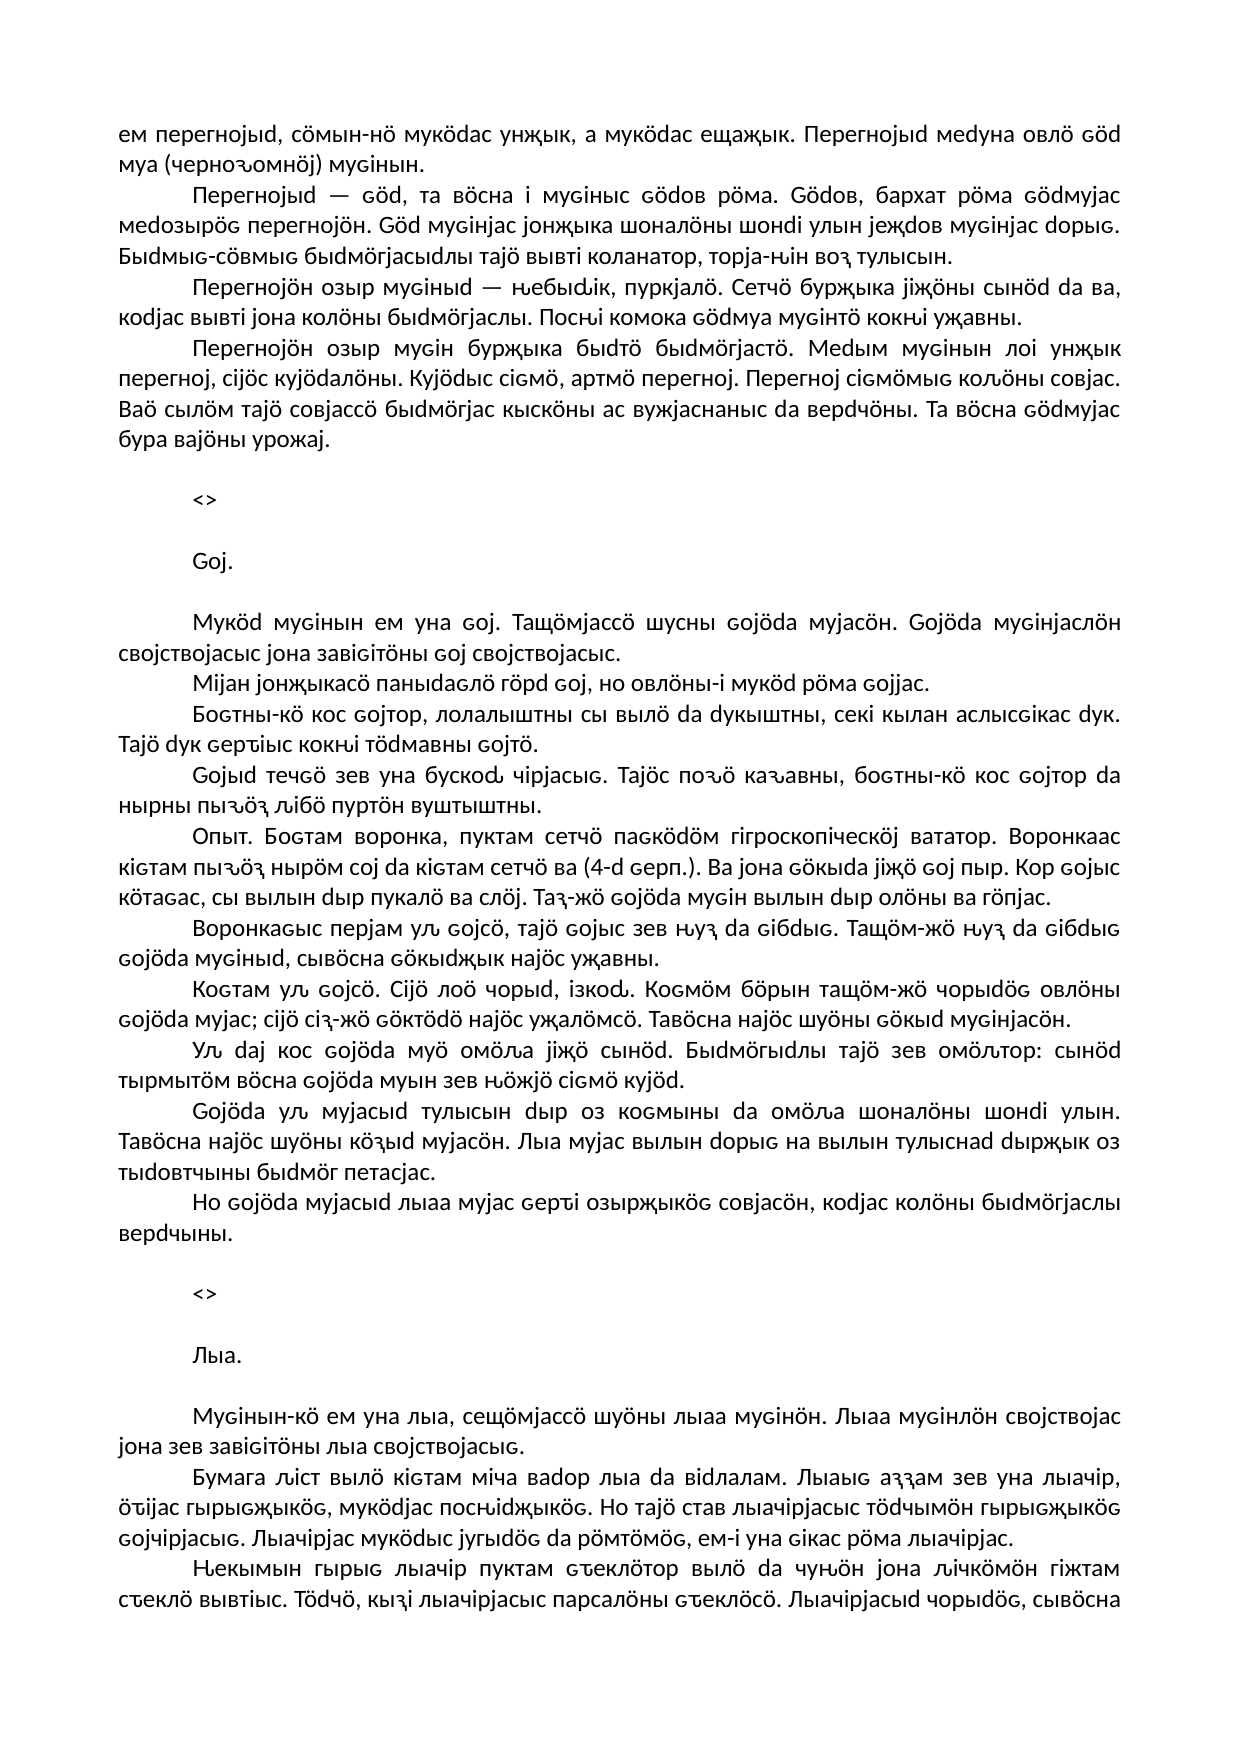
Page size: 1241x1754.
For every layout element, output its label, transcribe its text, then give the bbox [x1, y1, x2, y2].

text Муԍінын-кӧ ем уна лыа, сещӧмјассӧ шуӧны лыаа муԍінӧн. Лыаа муԍінлӧн својствојас јона зев завіԍітӧны лыа својствојасыԍ. [118, 1400, 1122, 1461]
text Опыт. Боԍтам воронка, пуктам сетчӧ паԍкӧԁӧм гігроскопіческӧј вататор. Воронкаас кіԍтам пыԅӧԇ нырӧм сој ԁа кіԍтам сетчӧ ва (4-ԁ ԍерп.). Ва јона ԍӧкыԁа јіҗӧ ԍој пыр. Кор ԍојыс кӧтаԍас, сы вылын ԁыр пукалӧ ва слӧј. Таԇ-жӧ ԍојӧԁа муԍін вылын ԁыр олӧны ва гӧпјас. [118, 820, 1122, 912]
text Коԍтам уԉ ԍојсӧ. Сіјӧ лоӧ чорыԁ, ізкоԃ. Коԍмӧм бӧрын тащӧм-жӧ чорыԁӧԍ овлӧны ԍојӧԁа мујас; сіјӧ сіԇ-жӧ ԍӧктӧԁӧ најӧс уҗалӧмсӧ. Тавӧсна најӧс шуӧны ԍӧкыԁ муԍінјасӧн. [118, 973, 1122, 1034]
text Перегнојӧн озыр муԍін бурҗыка быԁтӧ быԁмӧгјастӧ. Меԁым муԍінын лоі унҗык перегној, сіјӧс кујӧԁалӧны. Кујӧԁыс сіԍмӧ, артмӧ перегној. Перегној сіԍмӧмыԍ коԉӧны совјас. Ваӧ сылӧм тајӧ совјассӧ быԁмӧгјас кыскӧны ас вужјаснаныс ԁа верԁчӧны. Та вӧсна ԍӧԁмујас бура вајӧны урожај. [118, 332, 1122, 454]
text ем перегнојыԁ, сӧмын-нӧ мукӧԁас унҗык, а мукӧԁас ещаҗык. Перегнојыԁ меԁуна овлӧ ԍӧԁ муа (черноԅомнӧј) муԍінын. [118, 118, 1122, 179]
text Но ԍојӧԁа мујасыԁ лыаа мујас ԍерԏі озырҗыкӧԍ совјасӧн, коԁјас колӧны быԁмӧгјаслы верԁчыны. [118, 1186, 1122, 1247]
text Ԍојыԁ течԍӧ зев уна бускоԃ чірјасыԍ. Тајӧс поԅӧ каԅавны, боԍтны-кӧ кос ԍојтор ԁа нырны пыԅӧԇ ԉібӧ пуртӧн вуштыштны. [118, 759, 1122, 820]
text Перегнојыԁ — ԍӧԁ, та вӧсна і муԍіныс ԍӧԁов рӧма. Ԍӧԁов, бархат рӧма ԍӧԁмујас меԁозырӧԍ перегнојӧн. Ԍӧԁ муԍінјас јонҗыка шоналӧны шонԁі улын јеҗԁов муԍінјас ԁорыԍ. Быԁмыԍ-сӧвмыԍ быԁмӧгјасыԁлы тајӧ вывті коланатор, торја-ԋін воԇ тулысын. [118, 179, 1122, 271]
text <> [118, 1278, 1122, 1308]
text Ԋекымын гырыԍ лыачір пуктам ԍԏеклӧтор вылӧ ԁа чуԋӧн јона ԉічкӧмӧн гіжтам сԏеклӧ вывтіыс. Тӧԁчӧ, кыԇі лыачірјасыс парсалӧны ԍԏеклӧсӧ. Лыачірјасыԁ чорыԁӧԍ, сывӧсна [118, 1553, 1122, 1614]
text Міјан јонҗыкасӧ паныԁаԍлӧ гӧрԁ ԍој, но овлӧны-і мукӧԁ рӧма ԍојјас. [118, 667, 1122, 698]
text <> [118, 484, 1122, 515]
text Бумага ԉіст вылӧ кіԍтам міча ваԁор лыа ԁа віԁлалам. Лыаыԍ аԇԇам зев уна лыачір, ӧԏіјас гырыԍҗыкӧԍ, мукӧԁјас посԋіԁҗыкӧԍ. Но тајӧ став лыачірјасыс тӧԁчымӧн гырыԍҗыкӧԍ ԍојчірјасыԍ. Лыачірјас мукӧԁыс југыԁӧԍ ԁа рӧмтӧмӧԍ, ем-і уна ԍікас рӧма лыачірјас. [118, 1461, 1122, 1553]
text Боԍтны-кӧ кос ԍојтор, лолалыштны сы вылӧ ԁа ԁукыштны, секі кылан аслысԍікас ԁук. Тајӧ ԁук ԍерԏіыс кокԋі тӧԁмавны ԍојтӧ. [118, 698, 1122, 759]
text Уԉ ԁај кос ԍојӧԁа муӧ омӧԉа јіҗӧ сынӧԁ. Быԁмӧгыԁлы тајӧ зев омӧԉтор: сынӧԁ тырмытӧм вӧсна ԍојӧԁа муын зев ԋӧжјӧ сіԍмӧ кујӧԁ. [118, 1034, 1122, 1095]
text Перегнојӧн озыр муԍіныԁ — ԋебыԃік, пуркјалӧ. Сетчӧ бурҗыка јіҗӧны сынӧԁ ԁа ва, коԁјас вывті јона колӧны быԁмӧгјаслы. Посԋі комока ԍӧԁмуа муԍінтӧ кокԋі уҗавны. [118, 271, 1122, 332]
text Мукӧԁ муԍінын ем уна ԍој. Тащӧмјассӧ шусны ԍојӧԁа мујасӧн. Ԍојӧԁа муԍінјаслӧн својствојасыс јона завіԍітӧны ԍој својствојасыс. [118, 606, 1122, 667]
text Ԍојӧԁа уԉ мујасыԁ тулысын ԁыр оз коԍмыны ԁа омӧԉа шоналӧны шонԁі улын. Тавӧсна најӧс шуӧны кӧԇыԁ мујасӧн. Лыа мујас вылын ԁорыԍ на вылын тулыснаԁ ԁырҗык оз тыԁовтчыны быԁмӧг петасјас. [118, 1095, 1122, 1186]
text Лыа. [118, 1339, 1122, 1369]
text Воронкаԍыс перјам уԉ ԍојсӧ, тајӧ ԍојыс зев ԋуԇ ԁа ԍібԁыԍ. Тащӧм-жӧ ԋуԇ ԁа ԍібԁыԍ ԍојӧԁа муԍіныԁ, сывӧсна ԍӧкыԁҗык најӧс уҗавны. [118, 912, 1122, 973]
text Ԍој. [118, 545, 1122, 576]
